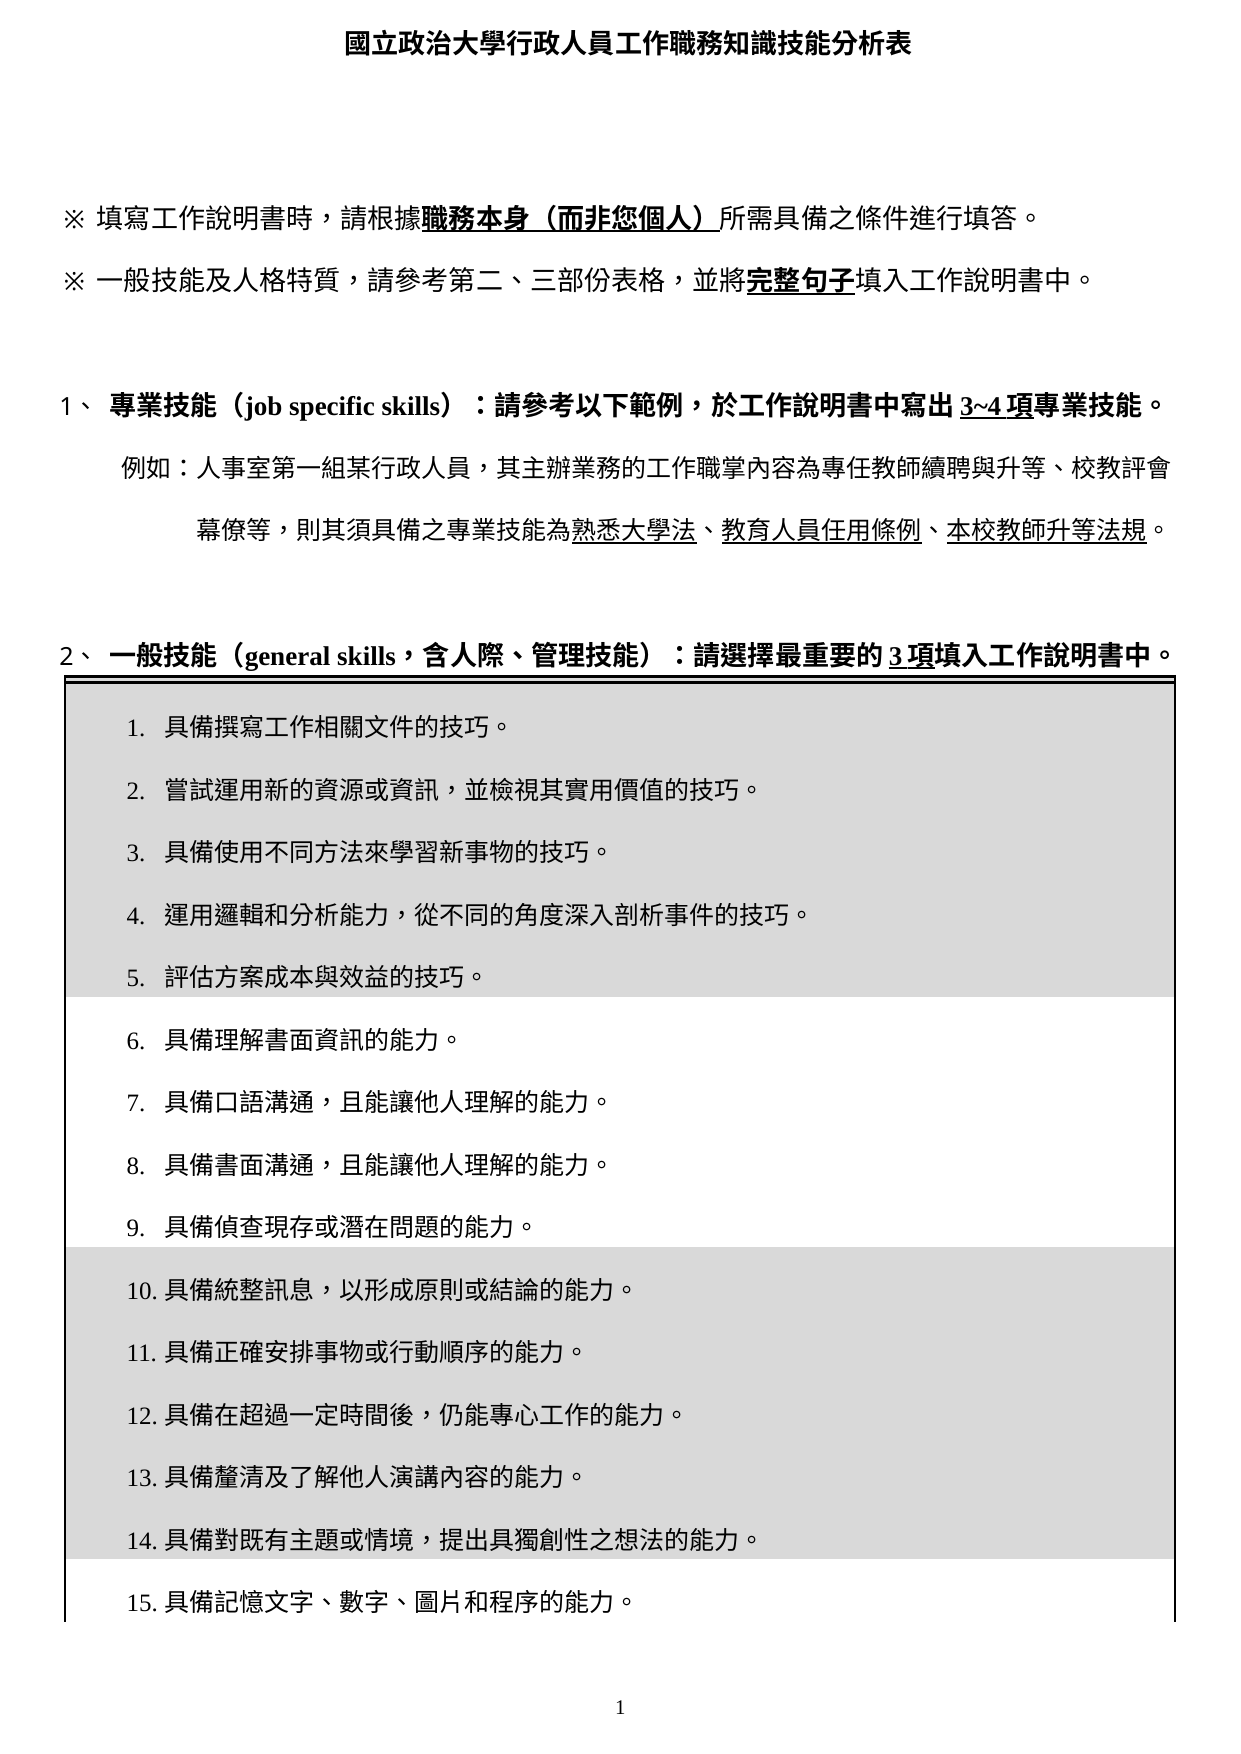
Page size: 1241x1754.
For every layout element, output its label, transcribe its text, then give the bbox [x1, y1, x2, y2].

table_cell 評估方案成本與效益的技巧。 [66, 934, 1174, 997]
table_cell 具備釐清及了解他人演講內容的能力。 [66, 1434, 1174, 1497]
table_cell 具備在超過一定時間後，仍能專心工作的能力。 [66, 1372, 1174, 1434]
list 專業技能（job specific skills）：請參考以下範例，於工作說明書中寫出3~4項專業技能。 [59, 362, 1181, 425]
table_cell 具備正確安排事物或行動順序的能力。 [66, 1309, 1174, 1372]
table_cell 具備記憶文字、數字、圖片和程序的能力。 具備同時從事兩種以上活動的能力，例如邊接電話邊打公文。 [66, 1559, 1174, 1622]
table_cell 具備統整訊息，以形成原則或結論的能力。 [66, 1247, 1174, 1309]
text 例如：人事室第一組某行政人員，其主辦業務的工作職掌內容為專任教師續聘與升等、校教評會幕僚等，則其須具備之專業技能為熟悉大學法、教育人員任用條例、本校教師升等法規。 [121, 425, 1181, 550]
table_cell 具備理解書面資訊的能力。 [66, 997, 1174, 1059]
table_cell 嘗試運用新的資源或資訊，並檢視其實用價值的技巧。 [66, 747, 1174, 809]
table_header 具備撰寫工作相關文件的技巧。 [66, 684, 1174, 747]
table_cell 具備使用不同方法來學習新事物的技巧。 [66, 809, 1174, 872]
table_cell 具備書面溝通，且能讓他人理解的能力。 [66, 1122, 1174, 1184]
list 填寫工作說明書時，請根據職務本身（而非您個人）所需具備之條件進行填答。 [59, 175, 1181, 237]
list 一般技能及人格特質，請參考第二、三部份表格，並將完整句子填入工作說明書中。 [59, 237, 1181, 300]
text 國立政治大學行政人員工作職務知識技能分析表 [296, 22, 944, 61]
table_cell 具備對既有主題或情境，提出具獨創性之想法的能力。 [66, 1497, 1174, 1559]
list 一般技能（general skills，含人際、管理技能）：請選擇最重要的3項填入工作說明書中。 [59, 612, 1181, 675]
table_cell 具備口語溝通，且能讓他人理解的能力。 [66, 1059, 1174, 1122]
table_cell 具備偵查現存或潛在問題的能力。 [66, 1184, 1174, 1247]
table_cell 運用邏輯和分析能力，從不同的角度深入剖析事件的技巧。 [66, 872, 1174, 934]
